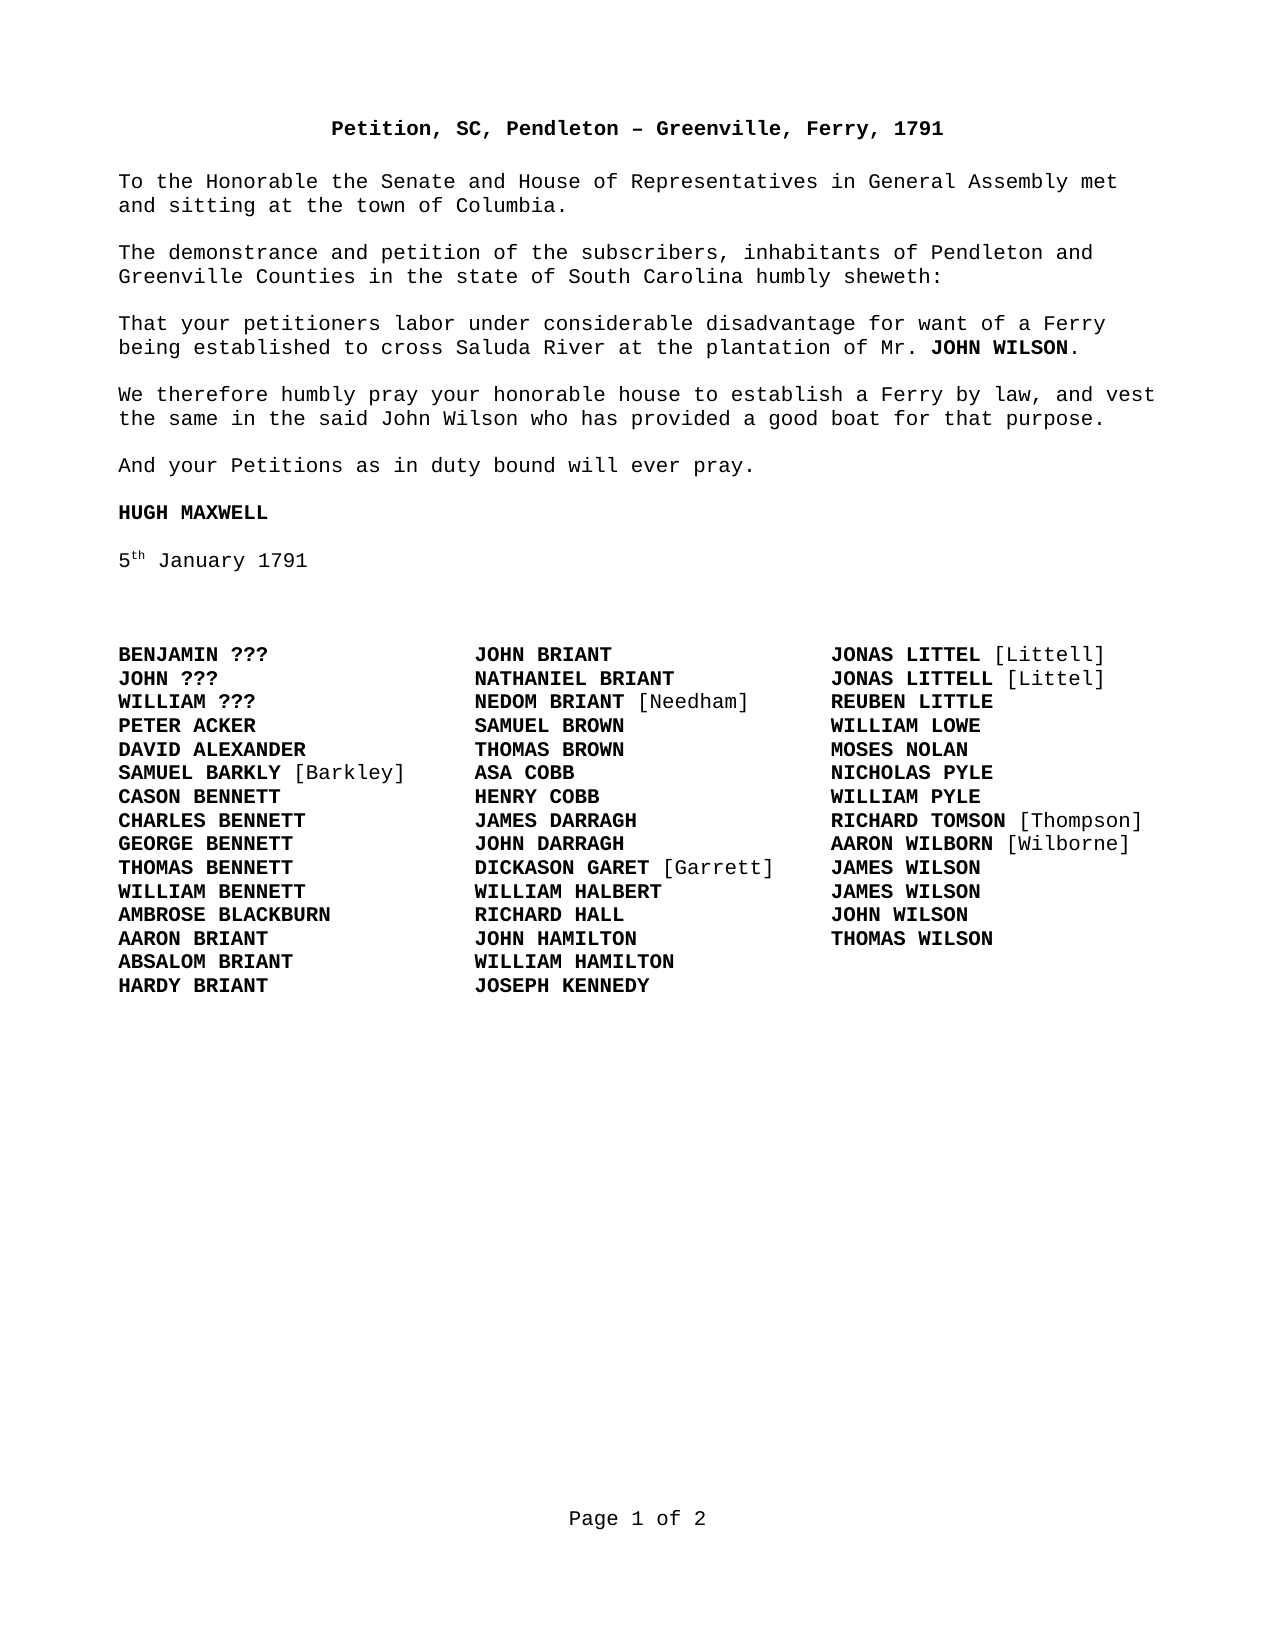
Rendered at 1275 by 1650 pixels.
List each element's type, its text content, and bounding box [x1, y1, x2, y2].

text Ambrose Blackburn [118, 904, 444, 928]
text George Bennett [118, 833, 444, 857]
text William Halbert [474, 881, 801, 904]
text Joseph Kennedy [474, 975, 801, 999]
text Benjamin ??? [118, 644, 444, 668]
text John Briant [474, 644, 801, 668]
text 5th January 1791 [118, 549, 1157, 573]
text Moses Nolan [831, 739, 1157, 762]
text James Wilson [831, 857, 1157, 881]
text Aaron Wilborn [Wilborne] [831, 833, 1157, 857]
text Richard Tomson [Thompson] [831, 810, 1157, 833]
text John Darragh [474, 833, 801, 857]
text Jonas Littel [Littell] [831, 644, 1157, 668]
text Cason Bennett [118, 786, 444, 810]
text Asa Cobb [474, 762, 801, 786]
text Peter Acker [118, 715, 444, 739]
text That your petitioners labor under considerable disadvantage for want of a Ferry being established to cross Saluda River at the plantation of Mr. John Wilson. [118, 313, 1157, 360]
text Dickason Garet [Garrett] [474, 857, 801, 881]
text John Wilson [831, 904, 1157, 928]
text Hardy Briant [118, 975, 444, 999]
text David Alexander [118, 739, 444, 762]
text Samuel Barkly [Barkley] [118, 762, 444, 786]
text Nicholas Pyle [831, 762, 1157, 786]
text Reuben Little [831, 691, 1157, 715]
text John ??? [118, 668, 444, 691]
text And your Petitions as in duty bound will ever pray. [118, 455, 1157, 479]
text William Bennett [118, 881, 444, 904]
text Charles Bennett [118, 810, 444, 833]
text James Darragh [474, 810, 801, 833]
text We therefore humbly pray your honorable house to establish a Ferry by law, and vest the same in the said John Wilson who has provided a good boat for that purpose. [118, 384, 1157, 431]
text Hugh Maxwell [118, 502, 1157, 526]
text Samuel Brown [474, 715, 801, 739]
text Thomas Wilson [831, 928, 1157, 952]
text William ??? [118, 691, 444, 715]
text Jonas Littell [Littel] [831, 668, 1157, 691]
text Nedom Briant [Needham] [474, 691, 801, 715]
text Richard Hall [474, 904, 801, 928]
text To the Honorable the Senate and House of Representatives in General Assembly met and sitting at the town of Columbia. [118, 171, 1157, 218]
text Henry Cobb [474, 786, 801, 810]
text The demonstrance and petition of the subscribers, inhabitants of Pendleton and Greenville Counties in the state of South Carolina humbly sheweth: [118, 242, 1157, 289]
text William Pyle [831, 786, 1157, 810]
text Aaron Briant [118, 928, 444, 952]
text Nathaniel Briant [474, 668, 801, 691]
text Thomas Bennett [118, 857, 444, 881]
text William Lowe [831, 715, 1157, 739]
text John Hamilton [474, 928, 801, 952]
text Absalom Briant [118, 952, 444, 975]
text James Wilson [831, 881, 1157, 904]
text William Hamilton [474, 952, 801, 975]
text Thomas Brown [474, 739, 801, 762]
